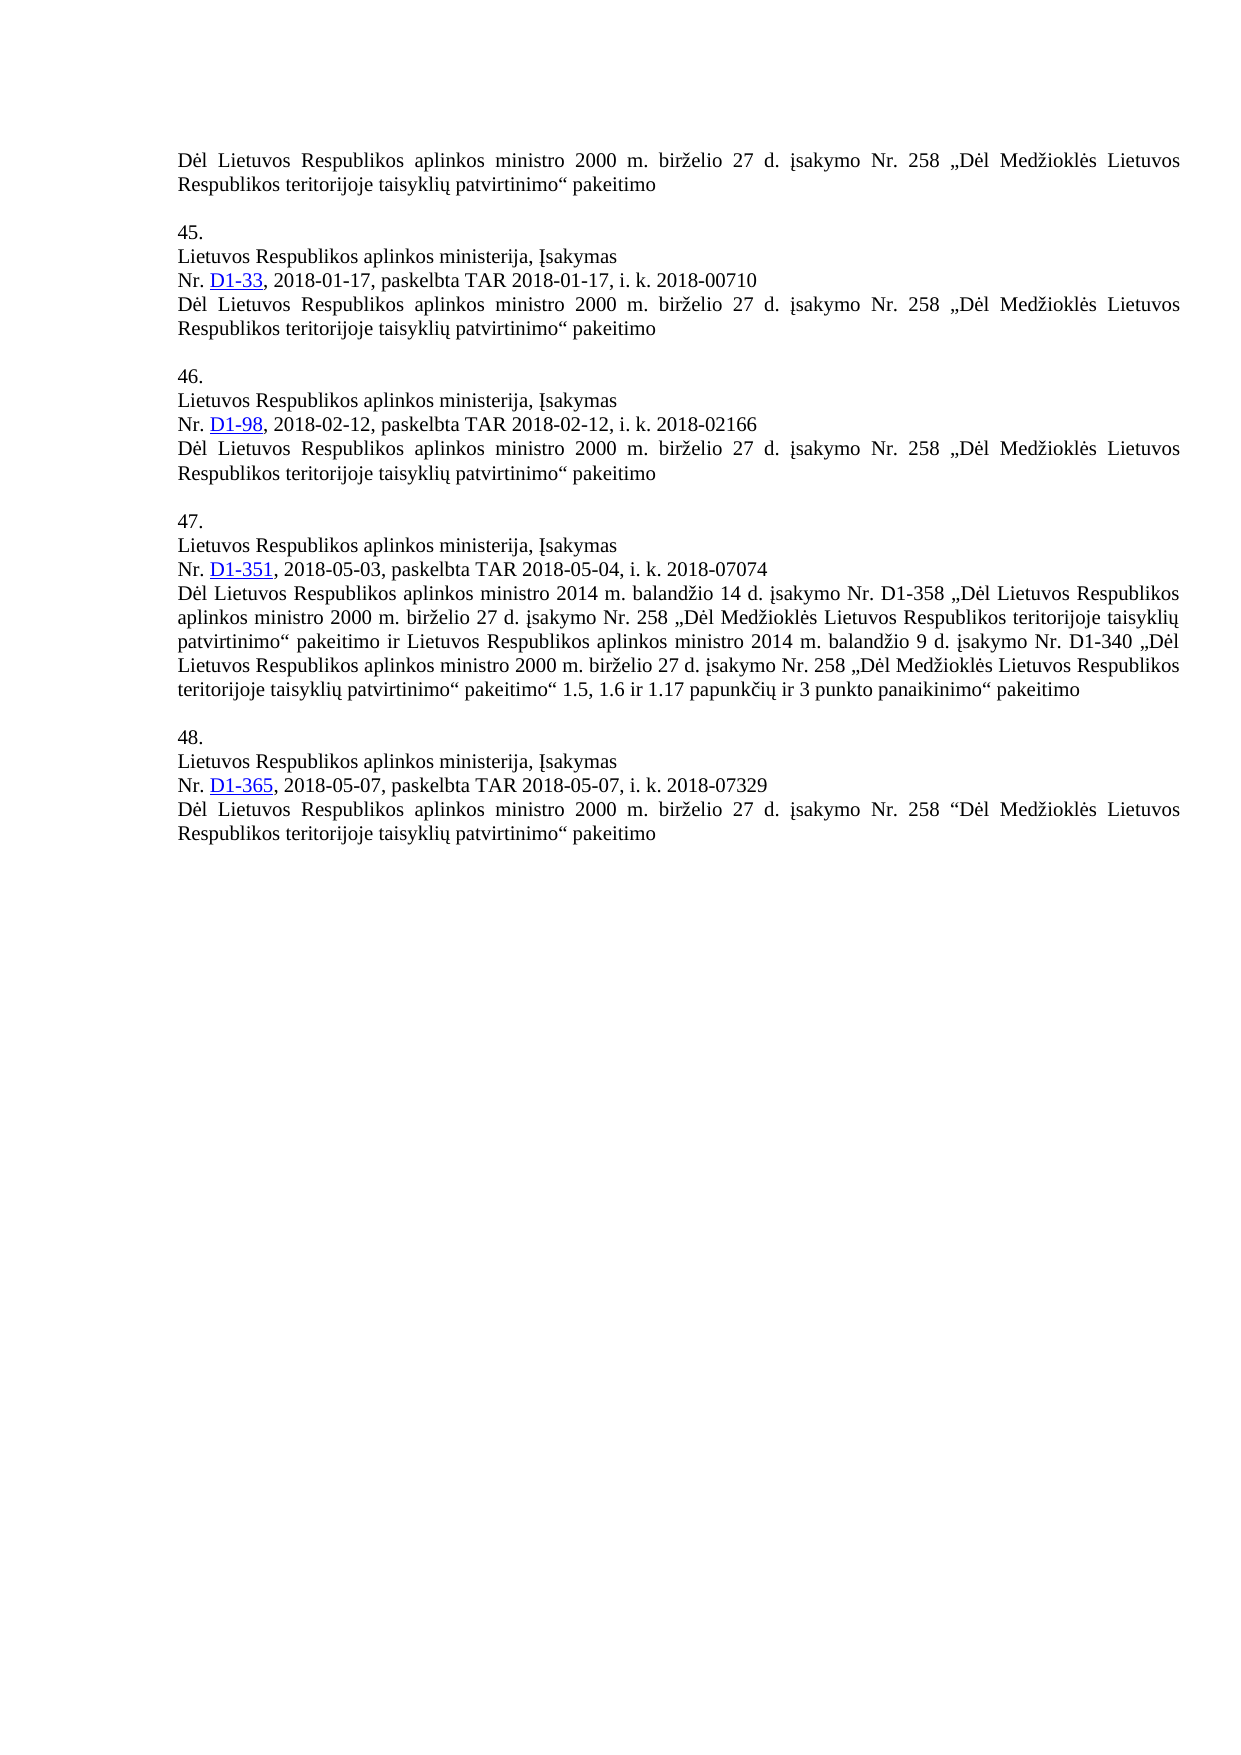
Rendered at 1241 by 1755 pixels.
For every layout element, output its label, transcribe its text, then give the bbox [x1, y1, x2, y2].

text Lietuvos Respublikos aplinkos ministerija, Įsakymas [177, 749, 1181, 773]
text Nr. D1-365, 2018-05-07, paskelbta TAR 2018-05-07, i. k. 2018-07329 [177, 773, 1181, 797]
text 45. [177, 220, 1181, 244]
text Nr. D1-351, 2018-05-03, paskelbta TAR 2018-05-04, i. k. 2018-07074 [177, 557, 1181, 581]
text Dėl Lietuvos Respublikos aplinkos ministro 2014 m. balandžio 14 d. įsakymo Nr. D1-358 „Dėl Lietuvos Respublikos aplinkos ministro 2000 m. birželio 27 d. įsakymo Nr. 258 „Dėl Medžioklės Lietuvos Respublikos teritorijoje taisyklių patvirtinimo“ pakeitimo ir Lietuvos Respublikos aplinkos ministro 2014 m. balandžio 9 d. įsakymo Nr. D1-340 „Dėl Lietuvos Respublikos aplinkos ministro 2000 m. birželio 27 d. įsakymo Nr. 258 „Dėl Medžioklės Lietuvos Respublikos teritorijoje taisyklių patvirtinimo“ pakeitimo“ 1.5, 1.6 ir 1.17 papunkčių ir 3 punkto panaikinimo“ pakeitimo [177, 581, 1181, 701]
text Nr. D1-98, 2018-02-12, paskelbta TAR 2018-02-12, i. k. 2018-02166 [177, 412, 1181, 436]
text Dėl Lietuvos Respublikos aplinkos ministro 2000 m. birželio 27 d. įsakymo Nr. 258 „Dėl Medžioklės Lietuvos Respublikos teritorijoje taisyklių patvirtinimo“ pakeitimo [177, 148, 1181, 196]
text 47. [177, 508, 1181, 533]
text Lietuvos Respublikos aplinkos ministerija, Įsakymas [177, 533, 1181, 557]
text 46. [177, 364, 1181, 388]
text Dėl Lietuvos Respublikos aplinkos ministro 2000 m. birželio 27 d. įsakymo Nr. 258 „Dėl Medžioklės Lietuvos Respublikos teritorijoje taisyklių patvirtinimo“ pakeitimo [177, 292, 1181, 340]
text 48. [177, 725, 1181, 749]
text Lietuvos Respublikos aplinkos ministerija, Įsakymas [177, 388, 1181, 412]
text Dėl Lietuvos Respublikos aplinkos ministro 2000 m. birželio 27 d. įsakymo Nr. 258 „Dėl Medžioklės Lietuvos Respublikos teritorijoje taisyklių patvirtinimo“ pakeitimo [177, 436, 1181, 484]
text Lietuvos Respublikos aplinkos ministerija, Įsakymas [177, 244, 1181, 268]
text Dėl Lietuvos Respublikos aplinkos ministro 2000 m. birželio 27 d. įsakymo Nr. 258 “Dėl Medžioklės Lietuvos Respublikos teritorijoje taisyklių patvirtinimo“ pakeitimo [177, 797, 1181, 845]
text Nr. D1-33, 2018-01-17, paskelbta TAR 2018-01-17, i. k. 2018-00710 [177, 268, 1181, 292]
